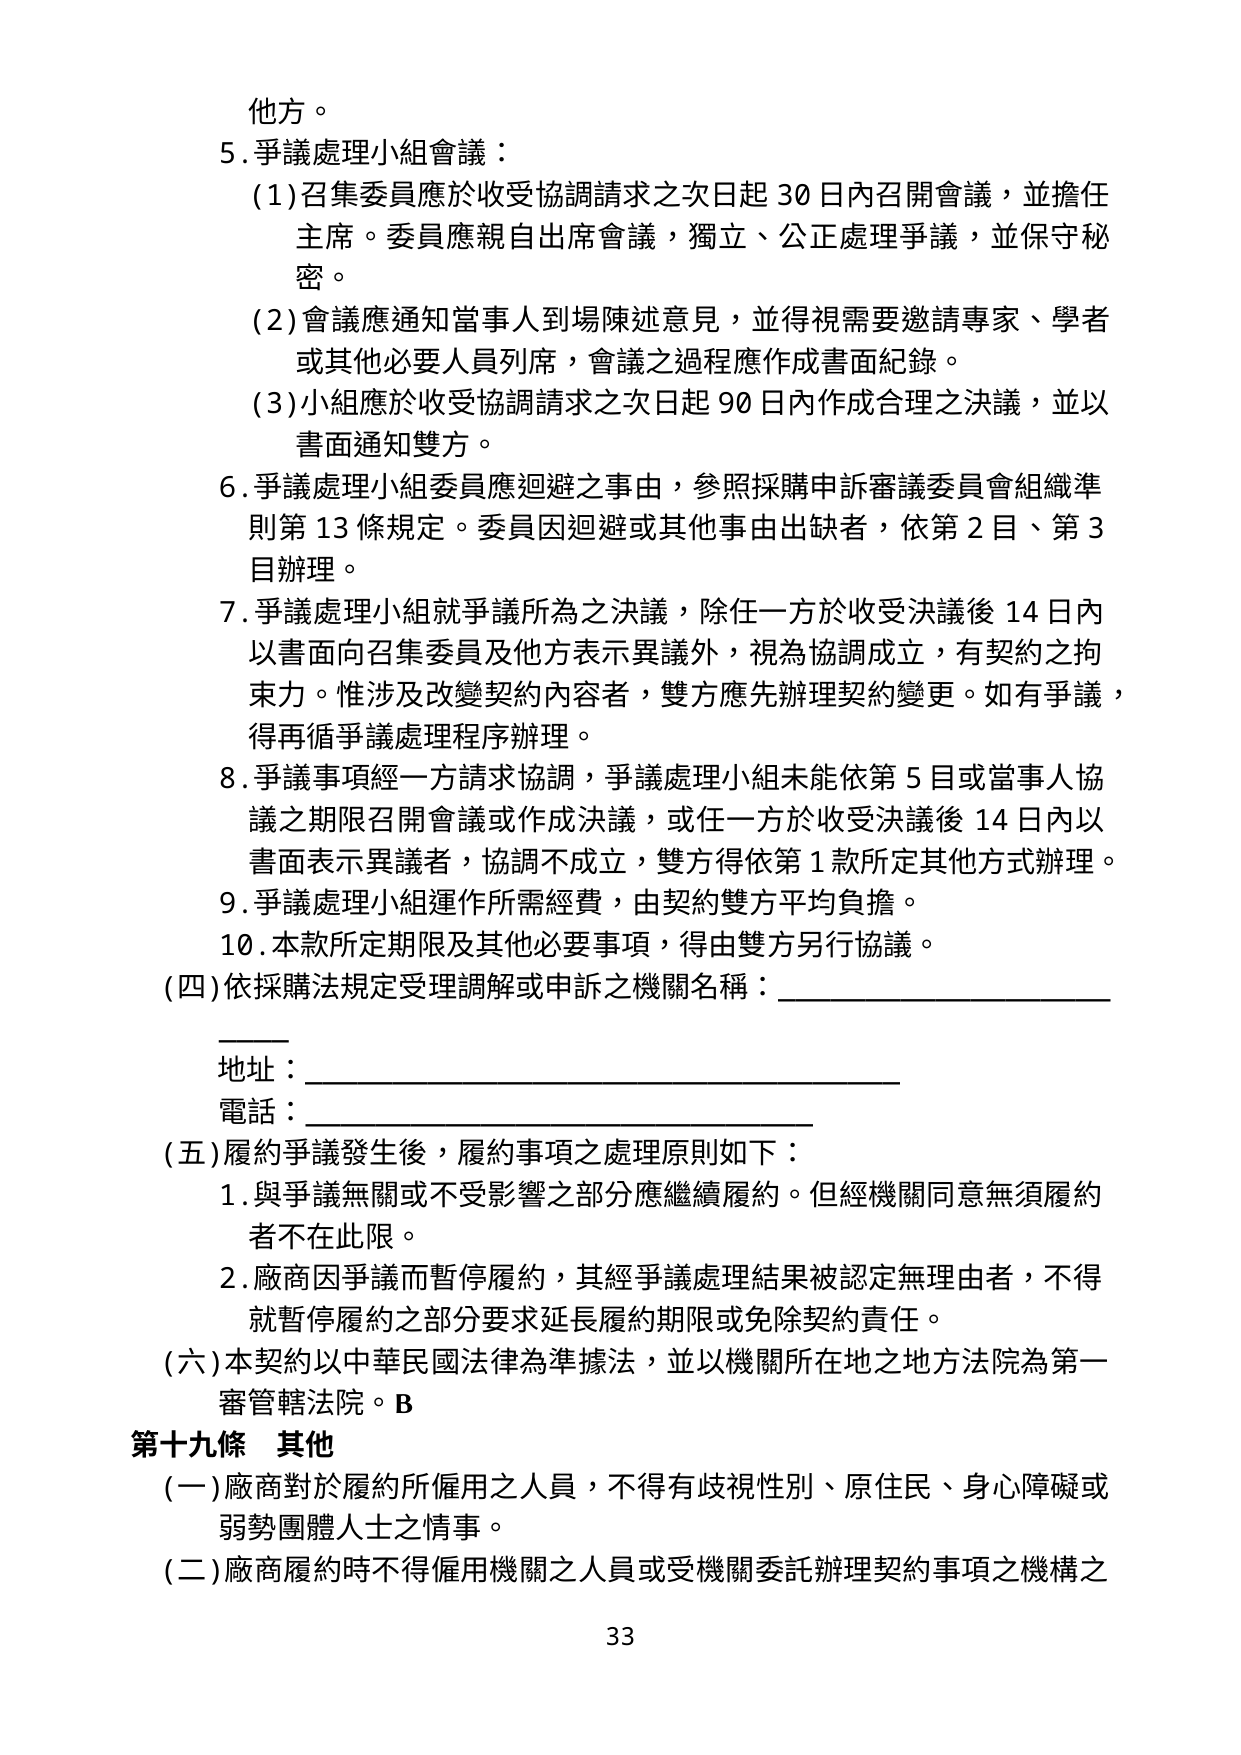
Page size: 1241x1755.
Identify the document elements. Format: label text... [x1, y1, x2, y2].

text (五)履約爭議發生後，履約事項之處理原則如下： [159, 1130, 1110, 1172]
text (一)廠商對於履約所僱用之人員，不得有歧視性別、原住民、身心障礙或弱勢團體人士之情事。 [159, 1464, 1110, 1547]
text 他方。 [218, 89, 1104, 130]
text 9.爭議處理小組運作所需經費，由契約雙方平均負擔。 [218, 880, 1104, 922]
text 6.爭議處理小組委員應迴避之事由，參照採購申訴審議委員會組織準則第13條規定。委員因迴避或其他事由出缺者，依第2目、第3目辦理。 [218, 464, 1104, 589]
text 電話：_____________________________ [218, 1089, 1110, 1130]
text (1)召集委員應於收受協調請求之次日起30日內召開會議，並擔任主席。委員應親自出席會議，獨立、公正處理爭議，並保守秘密。 [248, 172, 1110, 297]
text 7.爭議處理小組就爭議所為之決議，除任一方於收受決議後14日內以書面向召集委員及他方表示異議外，視為協調成立，有契約之拘束力。惟涉及改變契約內容者，雙方應先辦理契約變更。如有爭議，得再循爭議處理程序辦理。 [218, 589, 1104, 755]
text 第十九條 其他 [130, 1422, 1110, 1464]
text 10.本款所定期限及其他必要事項，得由雙方另行協議。 [218, 922, 1104, 964]
text 2.廠商因爭議而暫停履約，其經爭議處理結果被認定無理由者，不得就暫停履約之部分要求延長履約期限或免除契約責任。 [218, 1255, 1104, 1339]
text (二)廠商履約時不得僱用機關之人員或受機關委託辦理契約事項之機構之 [159, 1547, 1110, 1589]
text 5.爭議處理小組會議： [218, 130, 1104, 172]
text 1.與爭議無關或不受影響之部分應繼續履約。但經機關同意無須履約者不在此限。 [218, 1172, 1104, 1255]
text (四)依採購法規定受理調解或申訴之機關名稱：_______________________ [159, 964, 1110, 1047]
text (2)會議應通知當事人到場陳述意見，並得視需要邀請專家、學者或其他必要人員列席，會議之過程應作成書面紀錄。 [248, 297, 1110, 380]
text 8.爭議事項經一方請求協調，爭議處理小組未能依第5目或當事人協議之期限召開會議或作成決議，或任一方於收受決議後14日內以書面表示異議者，協調不成立，雙方得依第1款所定其他方式辦理。 [218, 755, 1104, 880]
text (六)本契約以中華民國法律為準據法，並以機關所在地之地方法院為第一審管轄法院。 [159, 1339, 1110, 1422]
text 地址：__________________________________ [130, 1047, 1110, 1089]
text (3)小組應於收受協調請求之次日起90日內作成合理之決議，並以書面通知雙方。 [248, 380, 1110, 464]
